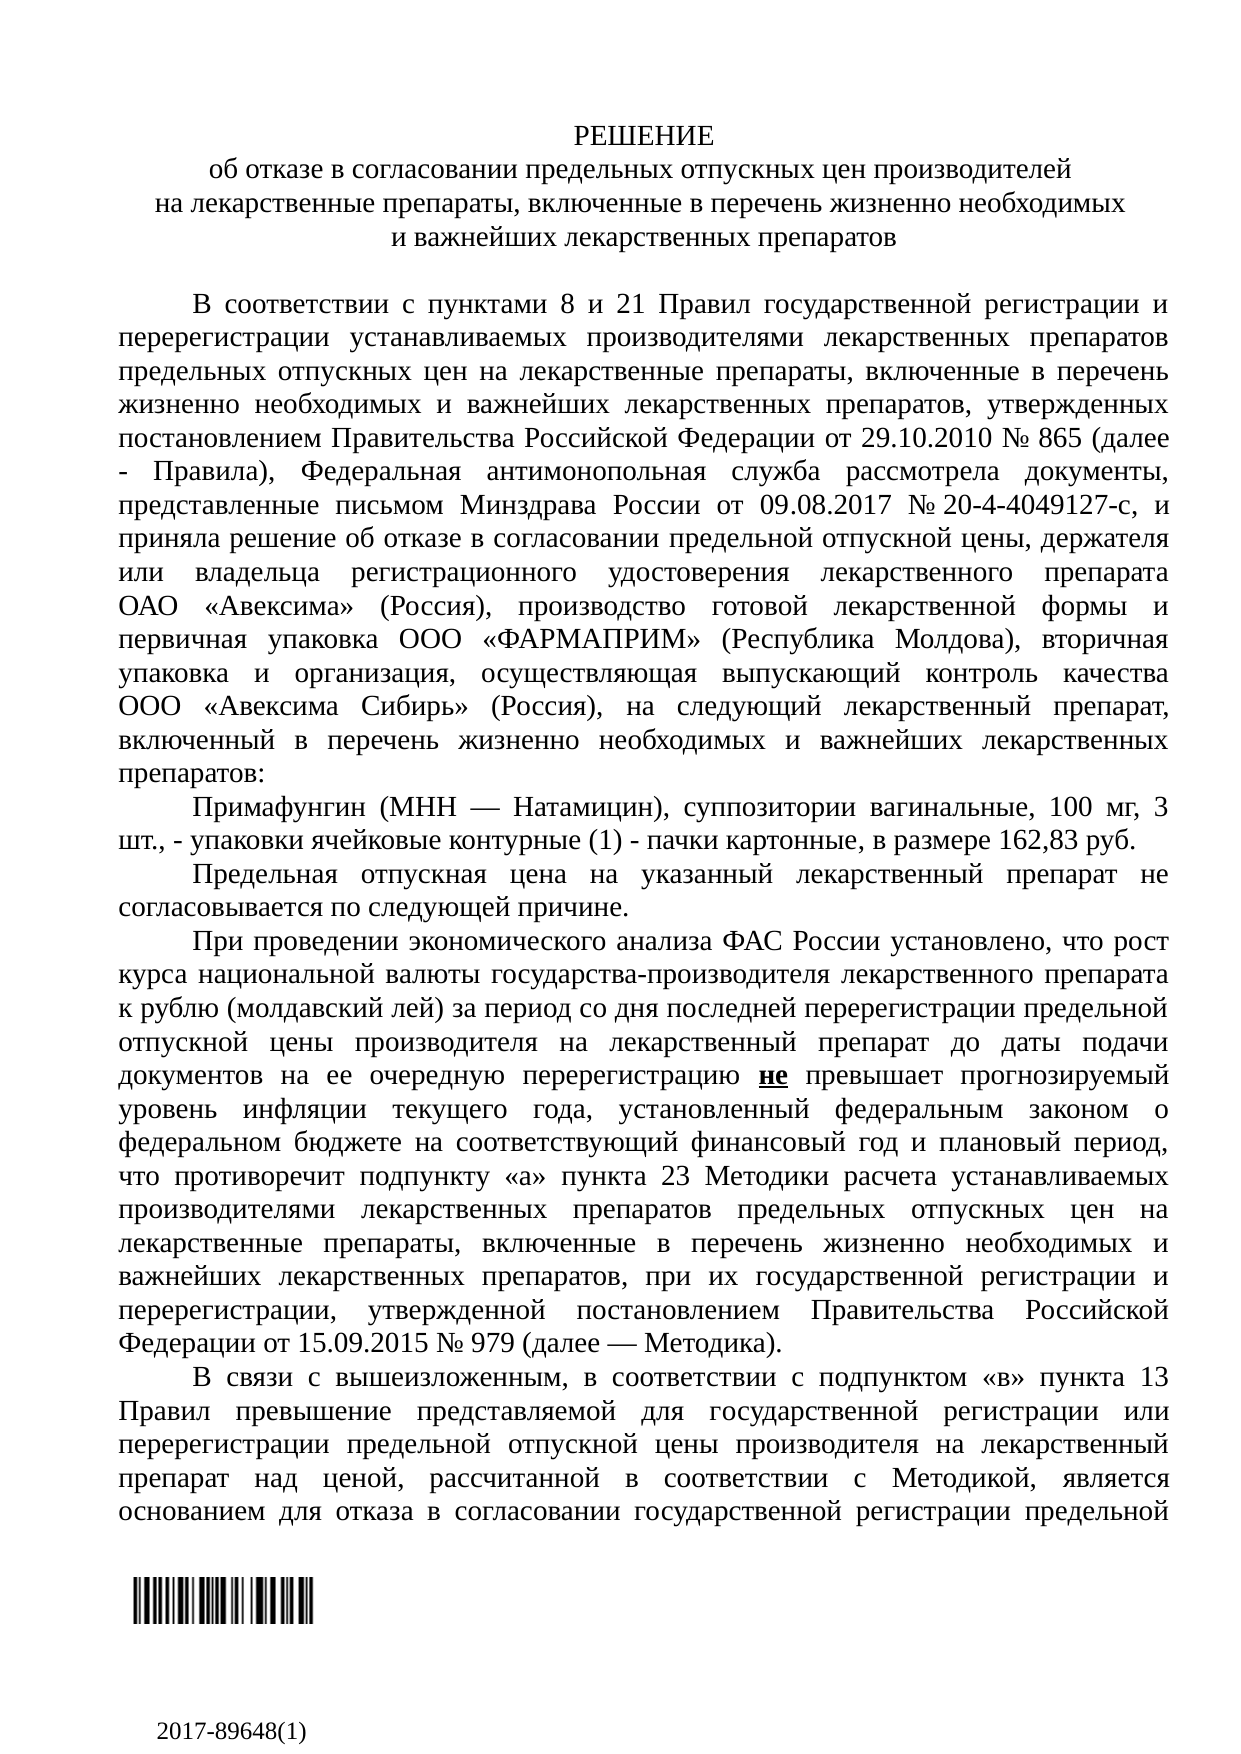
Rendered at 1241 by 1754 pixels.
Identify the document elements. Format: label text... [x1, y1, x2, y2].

text Предельная отпускная цена на указанный лекарственный препарат не согласовывается по следующей причине. [118, 856, 1170, 923]
picture [118, 1577, 331, 1624]
text на лекарственные препараты, включенные в перечень жизненно необходимых [118, 185, 1170, 219]
text В связи с вышеизложенным, в соответствии с подпунктом «в» пункта 13 Правил превышение представляемой для государственной регистрации или перерегистрации предельной отпускной цены производителя на лекарственный препарат над ценой, рассчитанной в соответствии с Методикой, является основанием для отказа в согласовании государственной регистрации предельной [118, 1359, 1170, 1527]
text об отказе в согласовании предельных отпускных цен производителей [118, 152, 1170, 185]
text При проведении экономического анализа ФАС России установлено, что рост курса национальной валюты государства-производителя лекарственного препарата к рублю (молдавский лей) за период со дня последней перерегистрации предельной отпускной цены производителя на лекарственный препарат до даты подачи документов на ее очередную перерегистрацию не превышает прогнозируемый уровень инфляции текущего года, установленный федеральным законом о федеральном бюджете на соответствующий финансовый год и плановый период, что противоречит подпункту «а» пункта 23 Методики расчета устанавливаемых производителями лекарственных препаратов предельных отпускных цен на лекарственные препараты, включенные в перечень жизненно необходимых и важнейших лекарственных препаратов, при их государственной регистрации и перерегистрации, утвержденной постановлением Правительства Российской Федерации от 15.09.2015 № 979 (далее — Методика). [118, 923, 1170, 1359]
text Примафунгин (МНН — Натамицин), суппозитории вагинальные, 100 мг, 3 шт., - упаковки ячейковые контурные (1) - пачки картонные, в размере 162,83 руб. [118, 789, 1170, 856]
text В соответствии с пунктами 8 и 21 Правил государственной регистрации и перерегистрации устанавливаемых производителями лекарственных препаратов предельных отпускных цен на лекарственные препараты, включенные в перечень жизненно необходимых и важнейших лекарственных препаратов, утвержденных постановлением Правительства Российской Федерации от 29.10.2010 № 865 (далее - Правила), Федеральная антимонопольная служба рассмотрела документы, представленные письмом Минздрава России от 09.08.2017 № 20-4-4049127-с, и приняла решение об отказе в согласовании предельной отпускной цены, держателя или владельца регистрационного удостоверения лекарственного препарата ОАО «Авексима» (Россия), производство готовой лекарственной формы и первичная упаковка ООО «ФАРМАПРИМ» (Республика Молдова), вторичная упаковка и организация, осуществляющая выпускающий контроль качества ООО «Авексима Сибирь» (Россия), на следующий лекарственный препарат, включенный в перечень жизненно необходимых и важнейших лекарственных препаратов: [118, 286, 1170, 789]
text и важнейших лекарственных препаратов [118, 219, 1170, 252]
text РЕШЕНИЕ [118, 118, 1170, 152]
